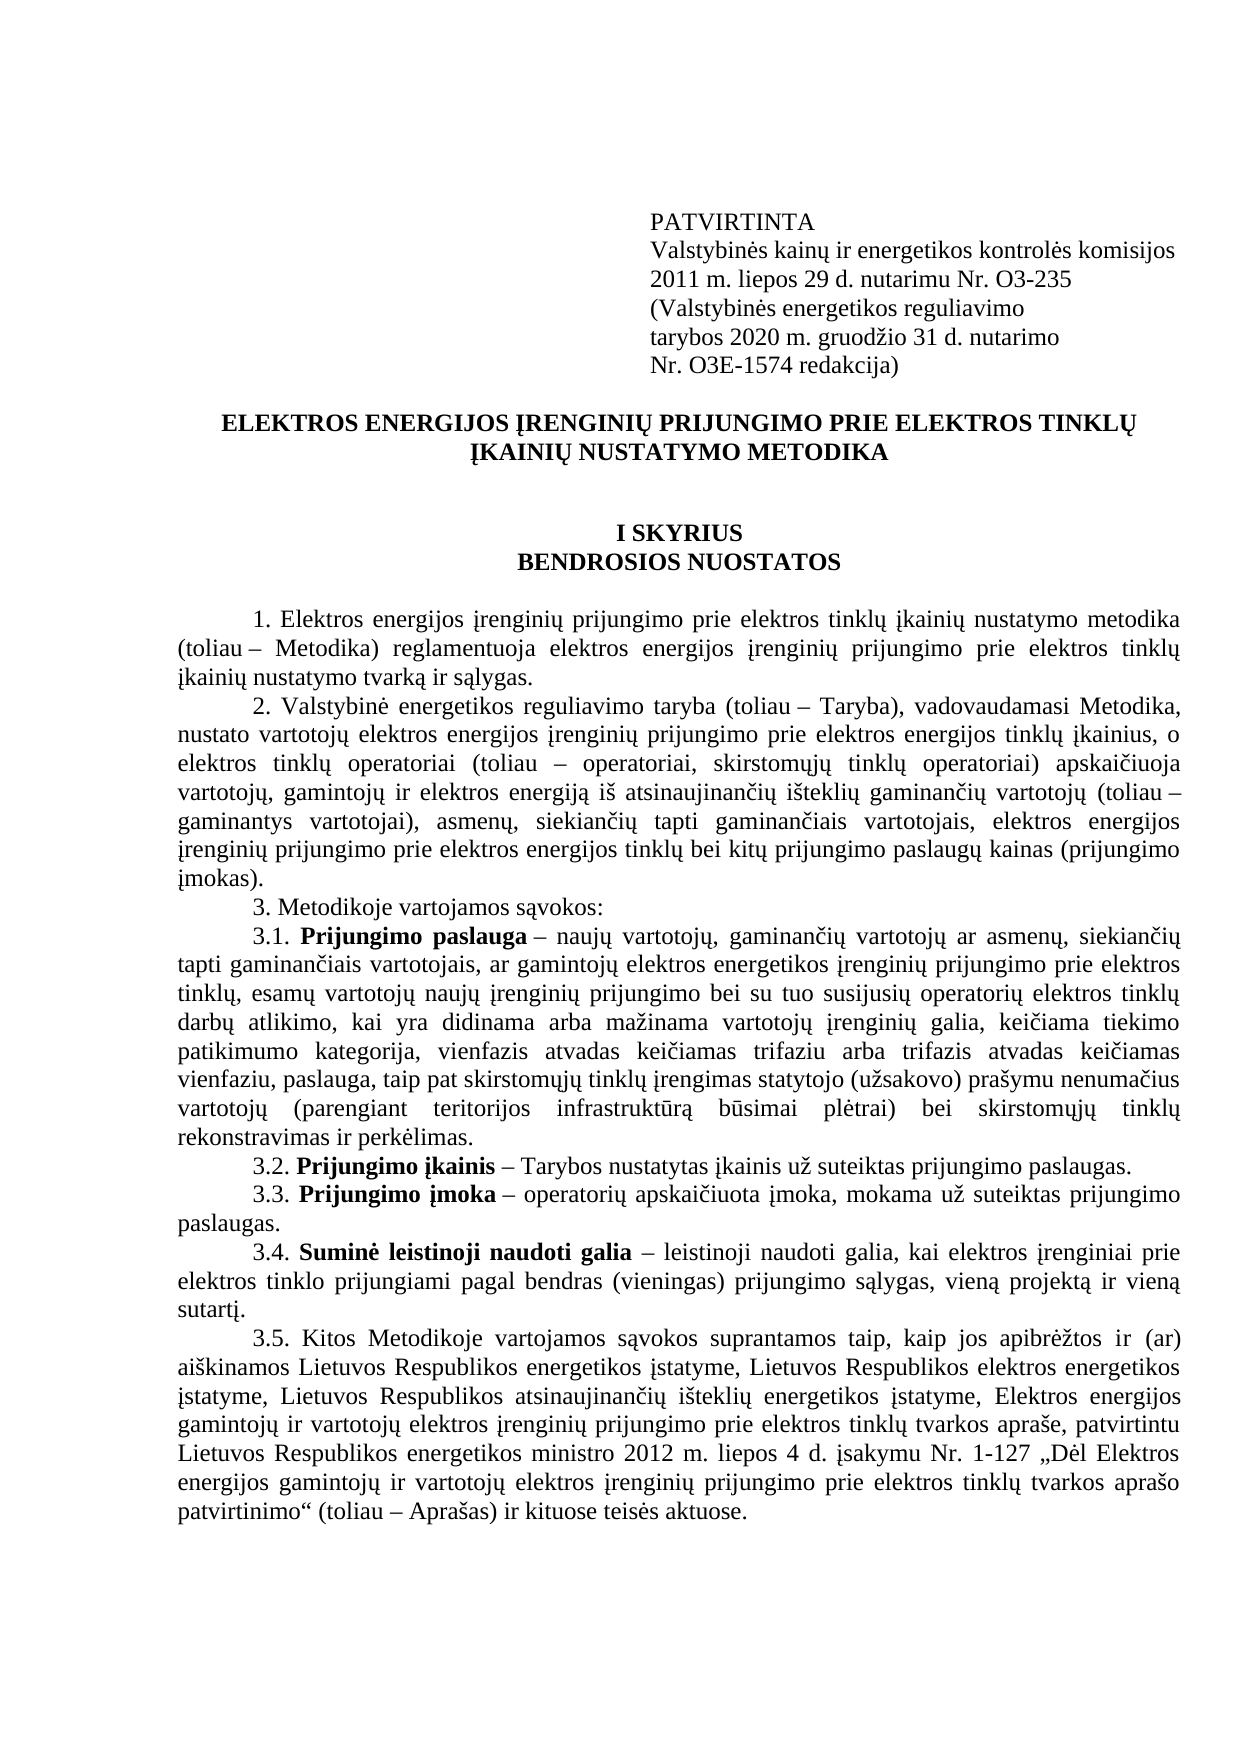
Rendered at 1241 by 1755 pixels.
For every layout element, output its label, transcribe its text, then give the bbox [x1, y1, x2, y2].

text (Valstybinės energetikos reguliavimo [650, 293, 1181, 322]
text 2011 m. liepos 29 d. nutarimu Nr. O3-235 [650, 264, 1181, 293]
text Nr. O3E-1574 redakcija) [650, 350, 1181, 379]
text 3.3. Prijungimo įmoka – operatorių apskaičiuota įmoka, mokama už suteiktas prijungimo paslaugas. [177, 1179, 1181, 1237]
text 3.5. Kitos Metodikoje vartojamos sąvokos suprantamos taip, kaip jos apibrėžtos ir (ar) aiškinamos Lietuvos Respublikos energetikos įstatyme, Lietuvos Respublikos elektros energetikos įstatyme, Lietuvos Respublikos atsinaujinančių išteklių energetikos įstatyme, Elektros energijos gamintojų ir vartotojų elektros įrenginių prijungimo prie elektros tinklų tvarkos apraše, patvirtintu Lietuvos Respublikos energetikos ministro 2012 m. liepos 4 d. įsakymu Nr. 1-127 „Dėl Elektros energijos gamintojų ir vartotojų elektros įrenginių prijungimo prie elektros tinklų tvarkos aprašo patvirtinimo“ (toliau – Aprašas) ir kituose teisės aktuose. [177, 1323, 1181, 1524]
text 2. Valstybinė energetikos reguliavimo taryba (toliau – Taryba), vadovaudamasi Metodika, nustato vartotojų elektros energijos įrenginių prijungimo prie elektros energijos tinklų įkainius, o elektros tinklų operatoriai (toliau – operatoriai, skirstomųjų tinklų operatoriai) apskaičiuoja vartotojų, gamintojų ir elektros energiją iš atsinaujinančių išteklių gaminančių vartotojų (toliau – gaminantys vartotojai), asmenų, siekiančių tapti gaminančiais vartotojais, elektros energijos įrenginių prijungimo prie elektros energijos tinklų bei kitų prijungimo paslaugų kainas (prijungimo įmokas). [177, 691, 1181, 892]
text 3.4. Suminė leistinoji naudoti galia – leistinoji naudoti galia, kai elektros įrenginiai prie elektros tinklo prijungiami pagal bendras (vieningas) prijungimo sąlygas, vieną projektą ir vieną sutartį. [177, 1237, 1181, 1323]
text Valstybinės kainų ir energetikos kontrolės komisijos [650, 235, 1181, 264]
text ELEKTROS ENERGIJOS ĮRENGINIŲ PRIJUNGIMO PRIE ELEKTROS TINKLŲ ĮKAINIŲ NUSTATYMO METODIKA [177, 408, 1181, 465]
text I SKYRIUS BENDROSIOS NUOSTATOS [177, 518, 1181, 576]
text 3.1. Prijungimo paslauga – naujų vartotojų, gaminančių vartotojų ar asmenų, siekiančių tapti gaminančiais vartotojais, ar gamintojų elektros energetikos įrenginių prijungimo prie elektros tinklų, esamų vartotojų naujų įrenginių prijungimo bei su tuo susijusių operatorių elektros tinklų darbų atlikimo, kai yra didinama arba mažinama vartotojų įrenginių galia, keičiama tiekimo patikimumo kategorija, vienfazis atvadas keičiamas trifaziu arba trifazis atvadas keičiamas vienfaziu, paslauga, taip pat skirstomųjų tinklų įrengimas statytojo (užsakovo) prašymu nenumačius vartotojų (parengiant teritorijos infrastruktūrą būsimai plėtrai) bei skirstomųjų tinklų rekonstravimas ir perkėlimas. [177, 921, 1181, 1151]
text 3.2. Prijungimo įkainis – Tarybos nustatytas įkainis už suteiktas prijungimo paslaugas. [177, 1151, 1181, 1179]
text 1. Elektros energijos įrenginių prijungimo prie elektros tinklų įkainių nustatymo metodika (toliau – Metodika) reglamentuoja elektros energijos įrenginių prijungimo prie elektros tinklų įkainių nustatymo tvarką ir sąlygas. [177, 604, 1181, 691]
text PATVIRTINTA [650, 207, 1181, 235]
text 3. Metodikoje vartojamos sąvokos: [177, 892, 1181, 921]
text tarybos 2020 m. gruodžio 31 d. nutarimo [650, 322, 1181, 350]
